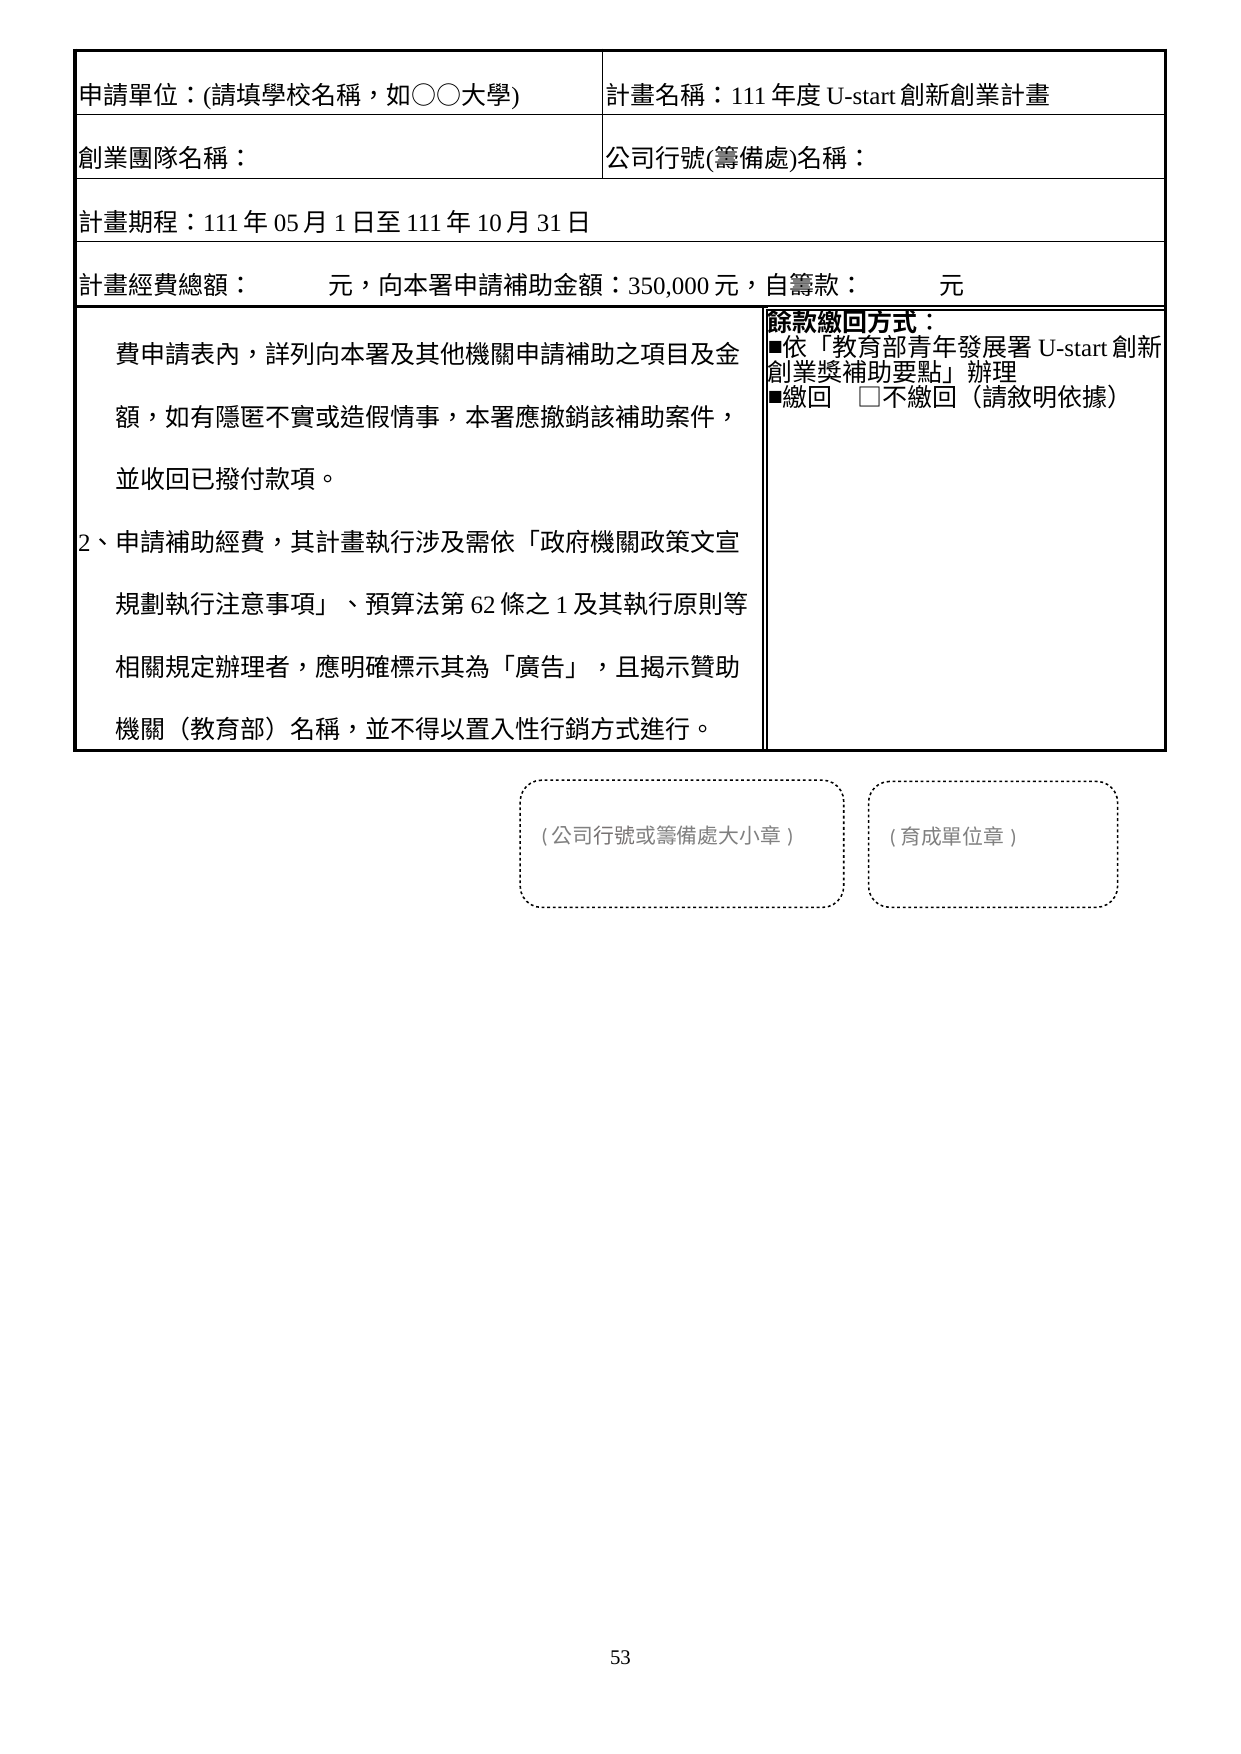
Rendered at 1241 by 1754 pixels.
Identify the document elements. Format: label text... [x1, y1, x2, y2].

table_cell 費申請表內，詳列向本署及其他機關申請補助之項目及金額，如有隱匿不實或造假情事，本署應撤銷該補助案件，並收回已撥付款項。 2、申請補助經費，其計畫執行涉及需依「政府機關政策文宣規劃執行注意事項」、預算法第62條之1及其執行原則等相關規定辦理者，應明確標示其為「廣告」，且揭示贊助機關（教育部）名稱，並不得以置入性行銷方式進行。 [77, 308, 762, 748]
table_header 計畫名稱：111年度U-start創新創業計畫 [603, 52, 1164, 114]
table_cell 計畫經費總額： 元，向本署申請補助金額：350,000元，自籌款： 元 [77, 242, 1164, 305]
table_cell 創業團隊名稱： [77, 115, 602, 178]
table_header 申請單位：(請填學校名稱，如○○大學) [77, 52, 602, 114]
table_cell 餘款繳回方式： ■依「教育部青年發展署U-start創新創業獎補助要點」辦理 ■繳回 □不繳回（請敘明依據） [768, 311, 1164, 748]
table_cell 公司行號(籌備處)名稱： [603, 115, 1164, 178]
table_cell 計畫期程：111年05月1日至111年10月31日 [77, 179, 1164, 241]
